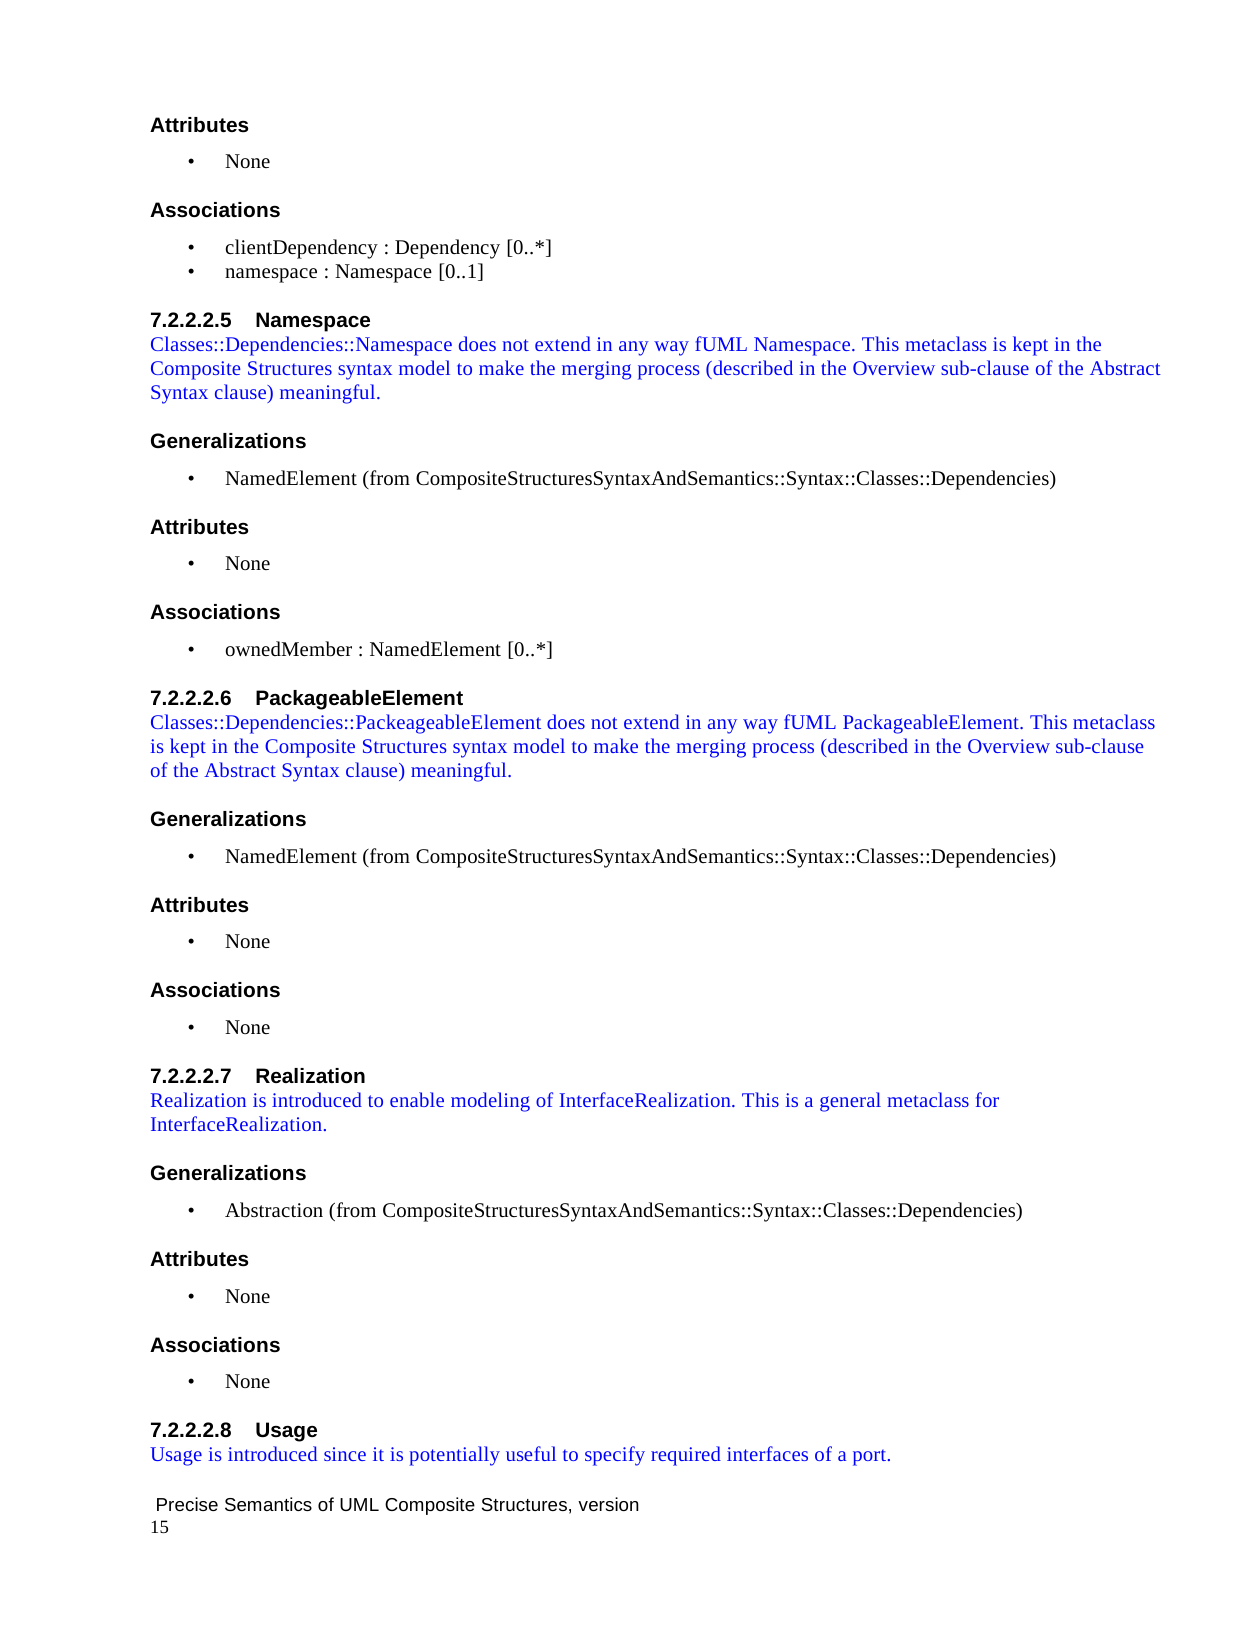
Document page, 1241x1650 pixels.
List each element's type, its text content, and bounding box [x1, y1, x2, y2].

subtitle Usage [150, 1418, 1165, 1442]
text Generalizations [150, 429, 1165, 453]
text Associations [150, 600, 1165, 624]
list None [187, 1015, 1165, 1039]
subtitle Realization [150, 1064, 1165, 1088]
list namespace : Namespace [0..1] [187, 259, 1165, 283]
subtitle Namespace [150, 308, 1165, 332]
text Generalizations [150, 807, 1165, 831]
list None [187, 149, 1165, 173]
text Classes::Dependencies::Namespace does not extend in any way fUML Namespace. This metaclass is kept in the Composite Structures syntax model to make the merging process (described in the Overview sub-clause of the Abstract Syntax clause) meaningful. [150, 332, 1165, 404]
list None [187, 551, 1165, 575]
text Associations [150, 978, 1165, 1002]
list NamedElement (from CompositeStructuresSyntaxAndSemantics::Syntax::Classes::Dependencies) [187, 844, 1165, 868]
subtitle PackageableElement [150, 686, 1165, 710]
list None [187, 1369, 1165, 1393]
list ownedMember : NamedElement [0..*] [187, 637, 1165, 661]
text Associations [150, 198, 1165, 222]
text Classes::Dependencies::PackeageableElement does not extend in any way fUML PackageableElement. This metaclass is kept in the Composite Structures syntax model to make the merging process (described in the Overview sub-clause of the Abstract Syntax clause) meaningful. [150, 710, 1165, 782]
list None [187, 1283, 1165, 1307]
text Realization is introduced to enable modeling of InterfaceRealization. This is a general metaclass for InterfaceRealization. [150, 1088, 1165, 1136]
list None [187, 929, 1165, 953]
text Generalizations [150, 1161, 1165, 1185]
text Associations [150, 1332, 1165, 1357]
text Attributes [150, 1247, 1165, 1271]
list NamedElement (from CompositeStructuresSyntaxAndSemantics::Syntax::Classes::Dependencies) [187, 466, 1165, 490]
list Abstraction (from CompositeStructuresSyntaxAndSemantics::Syntax::Classes::Dependencies) [187, 1198, 1165, 1222]
text Attributes [150, 893, 1165, 917]
text Usage is introduced since it is potentially useful to specify required interfaces of a port. [150, 1442, 1165, 1466]
list clientDependency : Dependency [0..*] [187, 235, 1165, 259]
text Attributes [150, 112, 1165, 137]
text Attributes [150, 515, 1165, 539]
